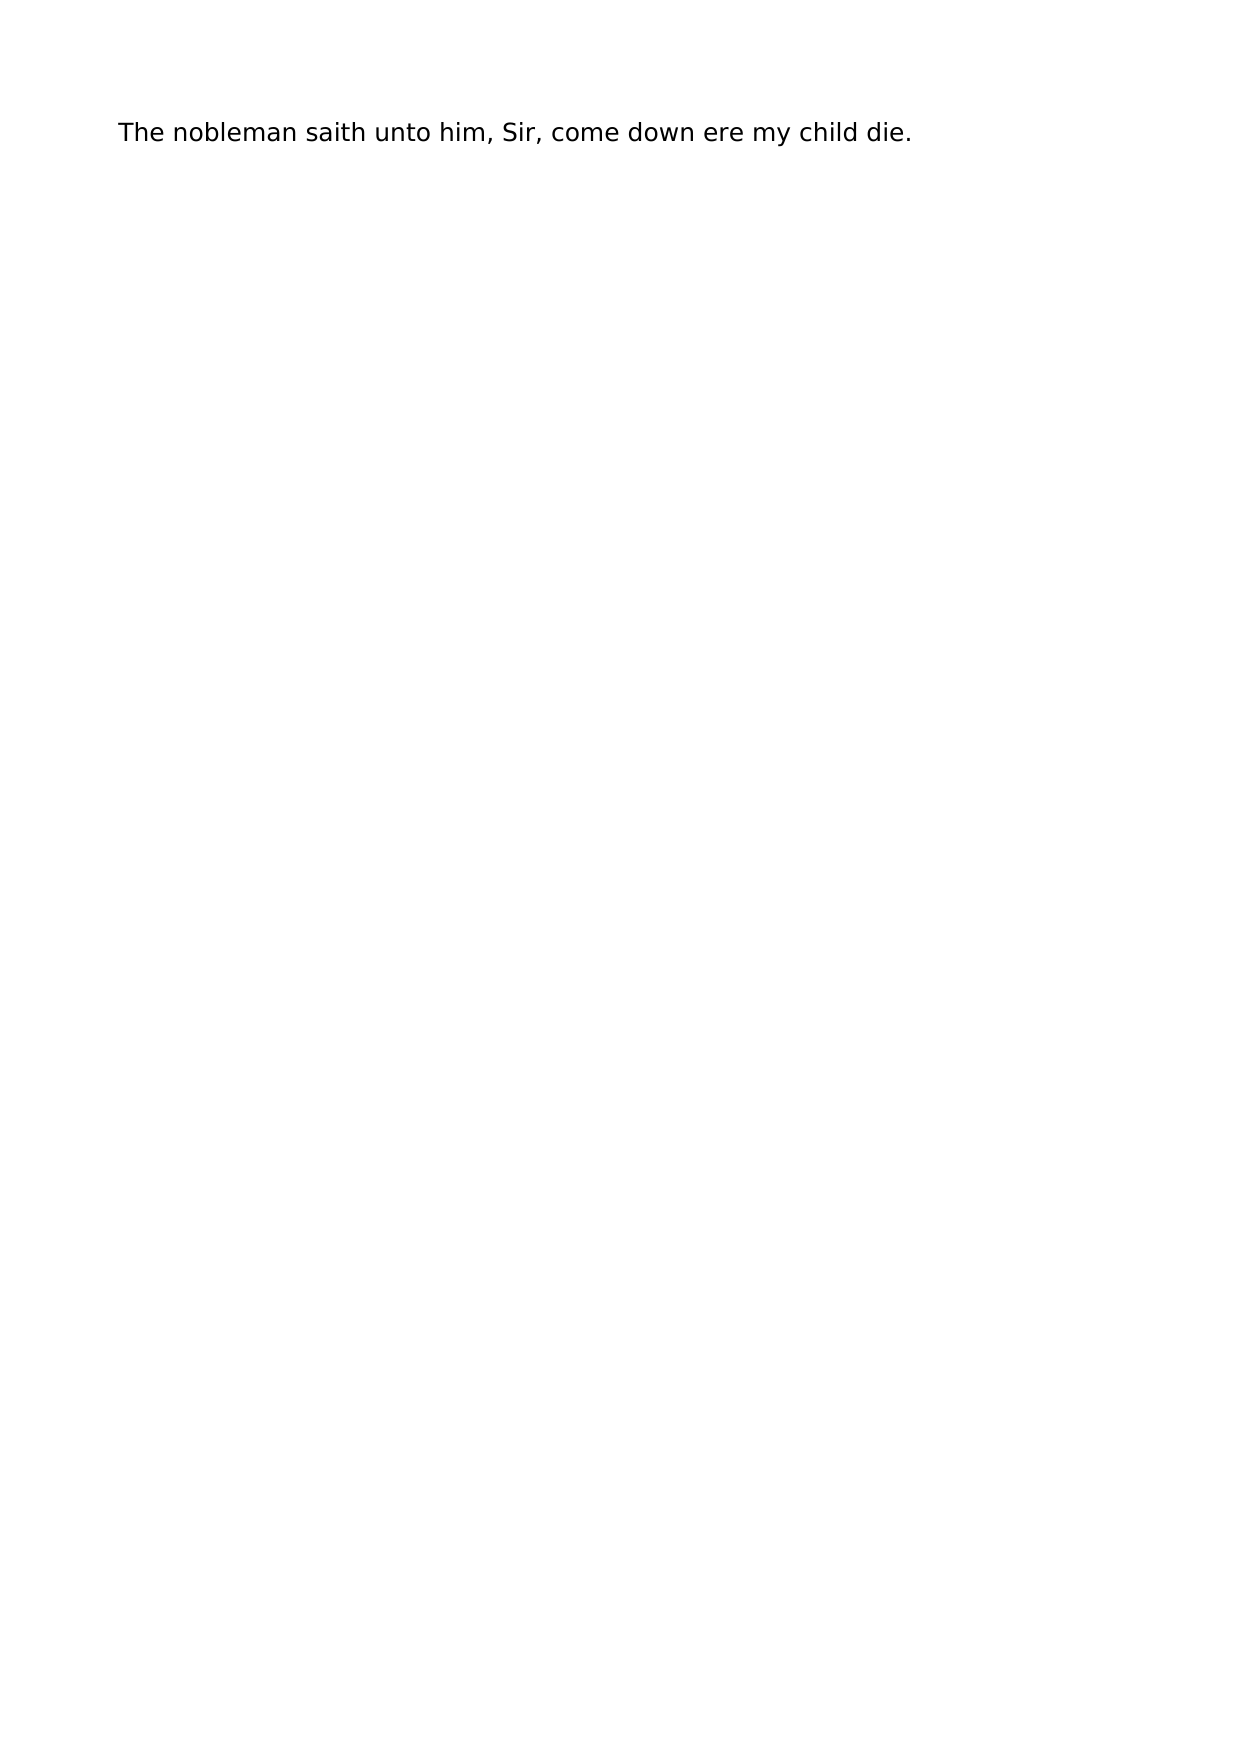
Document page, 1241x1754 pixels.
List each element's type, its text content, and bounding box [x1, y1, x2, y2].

text The nobleman saith unto him, Sir, come down ere my child die. [118, 118, 1122, 147]
